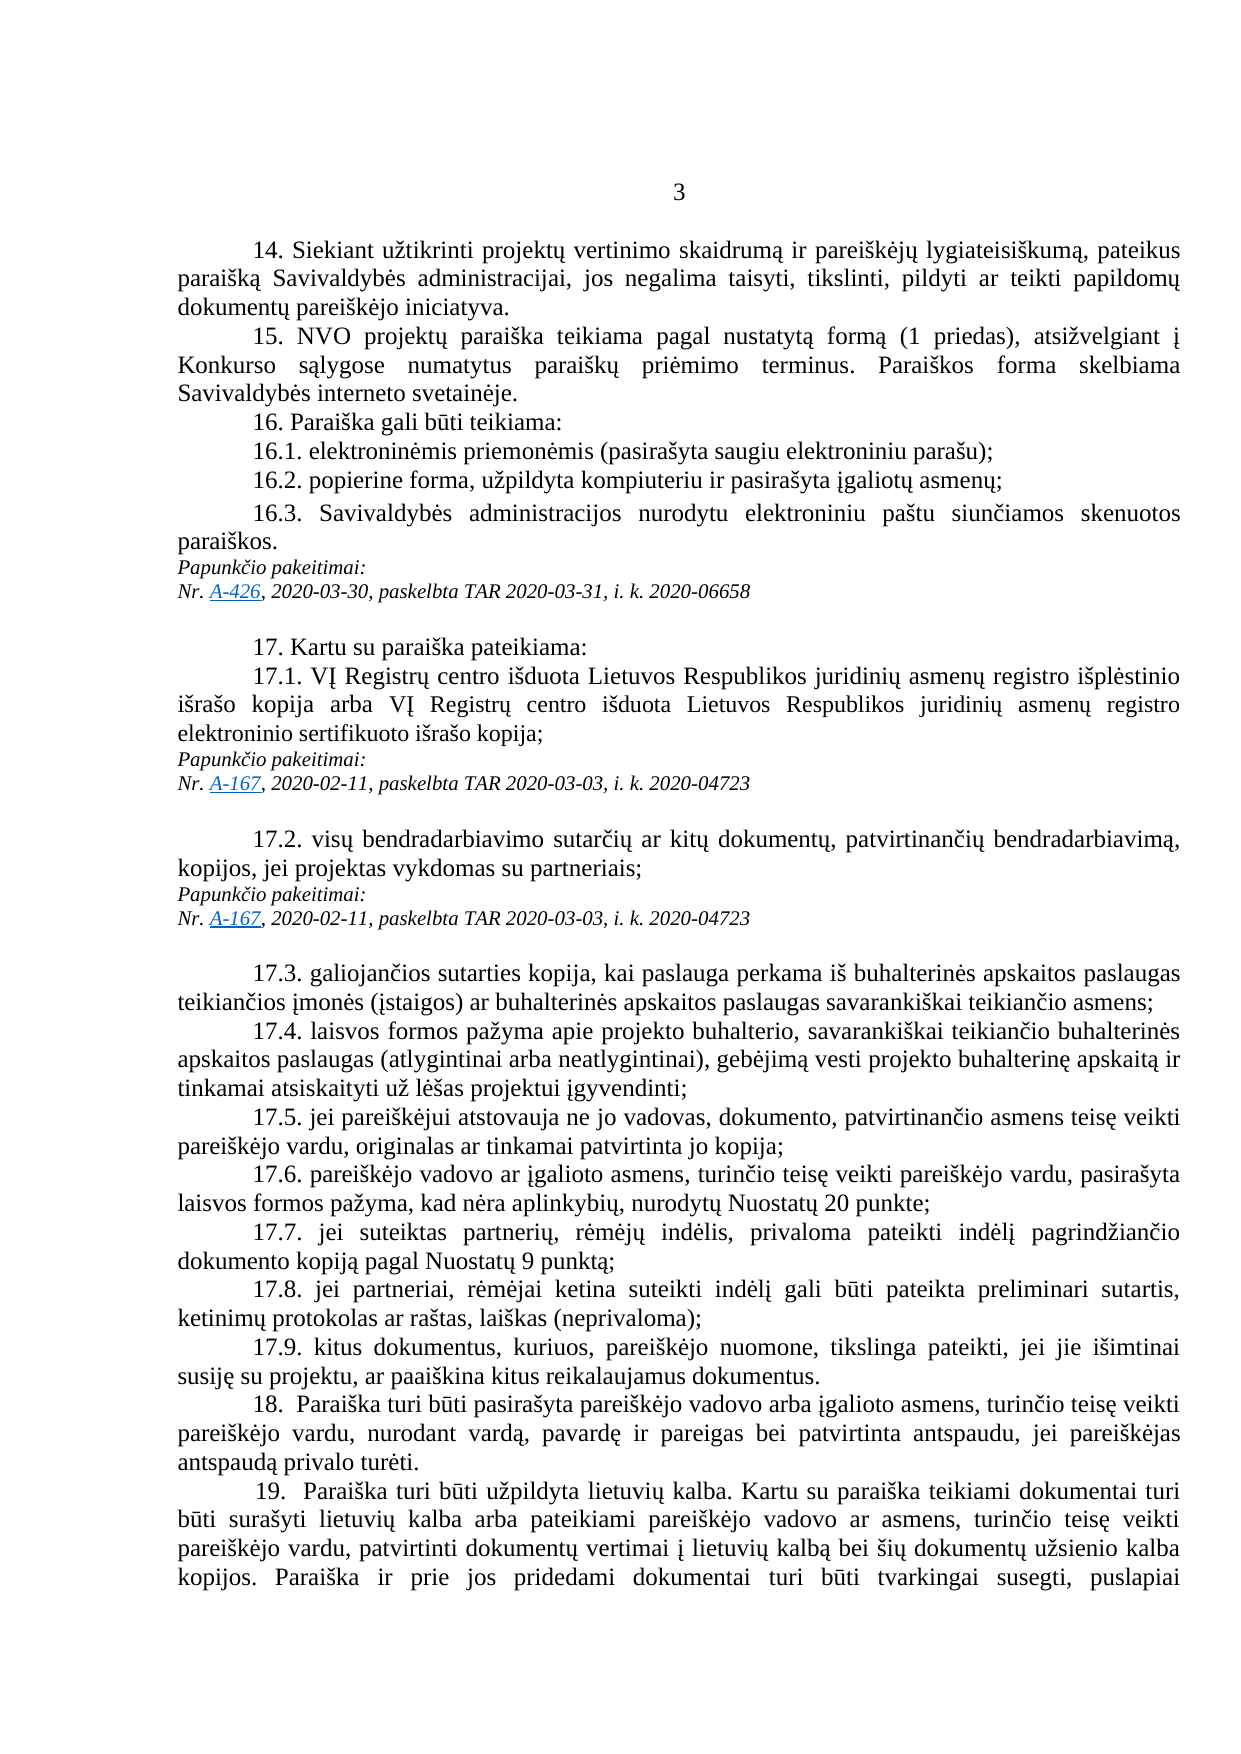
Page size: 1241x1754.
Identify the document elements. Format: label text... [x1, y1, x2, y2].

text 14. Siekiant užtikrinti projektų vertinimo skaidrumą ir pareiškėjų lygiateisiškumą, pateikus paraišką Savivaldybės administracijai, jos negalima taisyti, tikslinti, pildyti ar teikti papildomų dokumentų pareiškėjo iniciatyva. [177, 235, 1181, 321]
text 17.3. galiojančios sutarties kopija, kai paslauga perkama iš buhalterinės apskaitos paslaugas teikiančios įmonės (įstaigos) ar buhalterinės apskaitos paslaugas savarankiškai teikiančio asmens; [177, 958, 1181, 1016]
text 16. Paraiška gali būti teikiama: [177, 407, 1181, 436]
text 17. Kartu su paraiška pateikiama: [177, 632, 1181, 661]
text 17.2. visų bendradarbiavimo sutarčių ar kitų dokumentų, patvirtinančių bendradarbiavimą, kopijos, jei projektas vykdomas su partneriais; [177, 824, 1181, 881]
text Papunkčio pakeitimai: [177, 747, 1181, 771]
text 17.6. pareiškėjo vadovo ar įgalioto asmens, turinčio teisę veikti pareiškėjo vardu, pasirašyta laisvos formos pažyma, kad nėra aplinkybių, nurodytų Nuostatų 20 punkte; [177, 1159, 1181, 1217]
text 17.4. laisvos formos pažyma apie projekto buhalterio, savarankiškai teikiančio buhalterinės apskaitos paslaugas (atlygintinai arba neatlygintinai), gebėjimą vesti projekto buhalterinę apskaitą ir tinkamai atsiskaityti už lėšas projektui įgyvendinti; [177, 1016, 1181, 1102]
text 17.8. jei partneriai, rėmėjai ketina suteikti indėlį gali būti pateikta preliminari sutartis, ketinimų protokolas ar raštas, laiškas (neprivaloma); [177, 1274, 1181, 1332]
text 17.5. jei pareiškėjui atstovauja ne jo vadovas, dokumento, patvirtinančio asmens teisę veikti pareiškėjo vardu, originalas ar tinkamai patvirtinta jo kopija; [177, 1102, 1181, 1159]
text 16.2. popierine forma, užpildyta kompiuteriu ir pasirašyta įgaliotų asmenų; [177, 465, 1181, 493]
text 16.3. Savivaldybės administracijos nurodytu elektroniniu paštu siunčiamos skenuotos paraiškos. [177, 498, 1181, 555]
text Papunkčio pakeitimai: [177, 881, 1181, 906]
text 18. Paraiška turi būti pasirašyta pareiškėjo vadovo arba įgalioto asmens, turinčio teisę veikti pareiškėjo vardu, nurodant vardą, pavardę ir pareigas bei patvirtinta antspaudu, jei pareiškėjas antspaudą privalo turėti. [177, 1389, 1181, 1476]
text 17.1. VĮ Registrų centro išduota Lietuvos Respublikos juridinių asmenų registro išplėstinio išrašo kopija arba VĮ Registrų centro išduota Lietuvos Respublikos juridinių asmenų registro elektroninio sertifikuoto išrašo kopija; [177, 661, 1181, 747]
text 17.7. jei suteiktas partnerių, rėmėjų indėlis, privaloma pateikti indėlį pagrindžiančio dokumento kopiją pagal Nuostatų 9 punktą; [177, 1217, 1181, 1274]
text 19. Paraiška turi būti užpildyta lietuvių kalba. Kartu su paraiška teikiami dokumentai turi būti surašyti lietuvių kalba arba pateikiami pareiškėjo vadovo ar asmens, turinčio teisę veikti pareiškėjo vardu, patvirtinti dokumentų vertimai į lietuvių kalbą bei šių dokumentų užsienio kalba kopijos. Paraiška ir prie jos pridedami dokumentai turi būti tvarkingai susegti, puslapiai [177, 1476, 1181, 1591]
text Nr. A-167, 2020-02-11, paskelbta TAR 2020-03-03, i. k. 2020-04723 [177, 906, 1181, 929]
text 15. NVO projektų paraiška teikiama pagal nustatytą formą (1 priedas), atsižvelgiant į Konkurso sąlygose numatytus paraiškų priėmimo terminus. Paraiškos forma skelbiama Savivaldybės interneto svetainėje. [177, 321, 1181, 407]
text Nr. A-167, 2020-02-11, paskelbta TAR 2020-03-03, i. k. 2020-04723 [177, 771, 1181, 795]
text 16.1. elektroninėmis priemonėmis (pasirašyta saugiu elektroniniu parašu); [177, 436, 1181, 465]
text 17.9. kitus dokumentus, kuriuos, pareiškėjo nuomone, tikslinga pateikti, jei jie išimtinai susiję su projektu, ar paaiškina kitus reikalaujamus dokumentus. [177, 1332, 1181, 1389]
text Nr. A-426, 2020-03-30, paskelbta TAR 2020-03-31, i. k. 2020-06658 [177, 579, 1181, 603]
text Papunkčio pakeitimai: [177, 555, 1181, 579]
